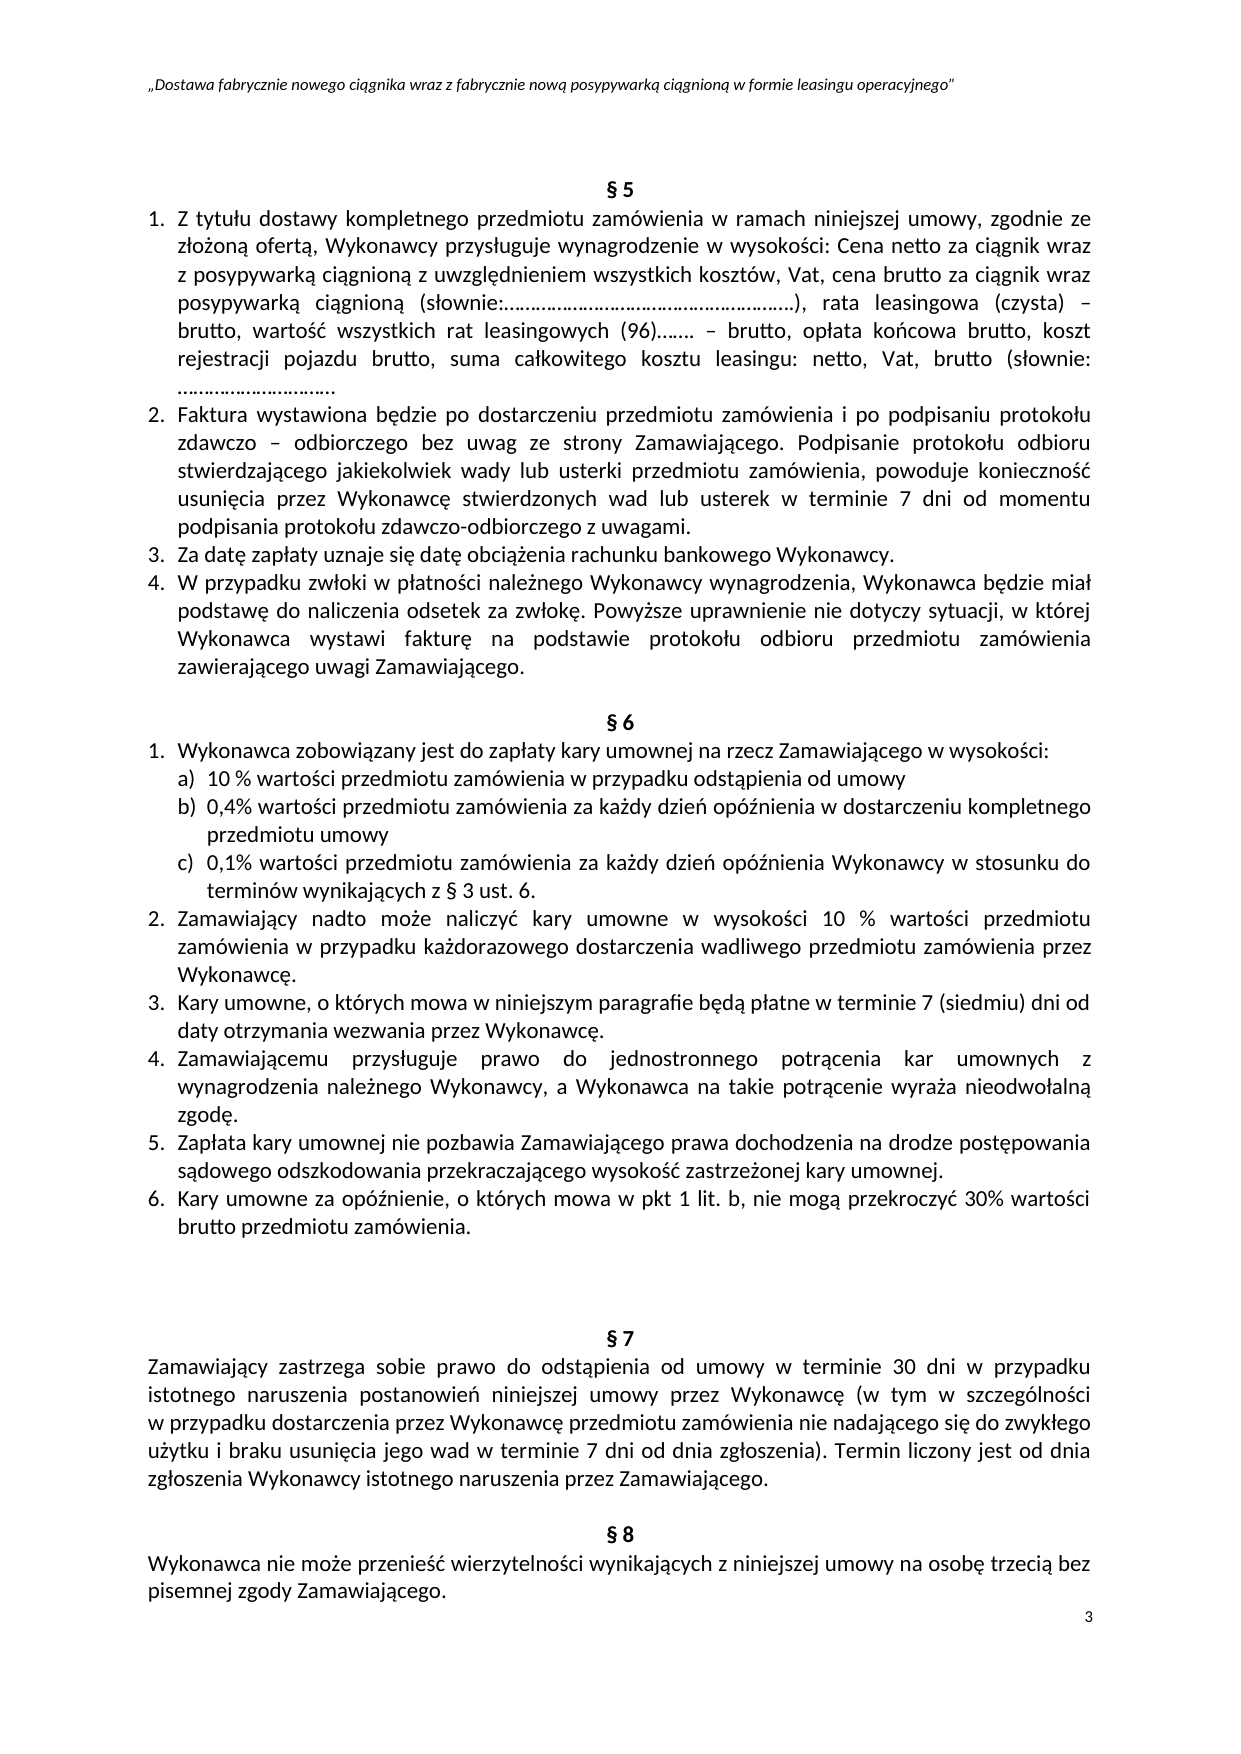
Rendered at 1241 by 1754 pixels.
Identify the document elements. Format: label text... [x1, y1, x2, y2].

list Zapłata kary umownej nie pozbawia Zamawiającego prawa dochodzenia na drodze postępowania sądowego odszkodowania przekraczającego wysokość zastrzeżonej kary umownej. [148, 1128, 1093, 1184]
list 0,4% wartości przedmiotu zamówienia za każdy dzień opóźnienia w dostarczeniu kompletnego przedmiotu umowy [177, 792, 1093, 848]
text § 7 [148, 1324, 1093, 1352]
list Kary umowne, o których mowa w niniejszym paragrafie będą płatne w terminie 7 (siedmiu) dni od daty otrzymania wezwania przez Wykonawcę. [148, 988, 1093, 1044]
list W przypadku zwłoki w płatności należnego Wykonawcy wynagrodzenia, Wykonawca będzie miał podstawę do naliczenia odsetek za zwłokę. Powyższe uprawnienie nie dotyczy sytuacji, w której Wykonawca wystawi fakturę na podstawie protokołu odbioru przedmiotu zamówienia zawierającego uwagi Zamawiającego. [148, 568, 1093, 680]
list 10 % wartości przedmiotu zamówienia w przypadku odstąpienia od umowy [177, 764, 1093, 792]
text § 5 [148, 176, 1093, 204]
list Za datę zapłaty uznaje się datę obciążenia rachunku bankowego Wykonawcy. [148, 540, 1093, 568]
text § 6 [148, 708, 1093, 736]
list Faktura wystawiona będzie po dostarczeniu przedmiotu zamówienia i po podpisaniu protokołu zdawczo – odbiorczego bez uwag ze strony Zamawiającego. Podpisanie protokołu odbioru stwierdzającego jakiekolwiek wady lub usterki przedmiotu zamówienia, powoduje konieczność usunięcia przez Wykonawcę stwierdzonych wad lub usterek w terminie 7 dni od momentu podpisania protokołu zdawczo-odbiorczego z uwagami. [148, 400, 1093, 540]
text Wykonawca nie może przenieść wierzytelności wynikających z niniejszej umowy na osobę trzecią bez pisemnej zgody Zamawiającego. [148, 1549, 1093, 1605]
text Zamawiający zastrzega sobie prawo do odstąpienia od umowy w terminie 30 dni w przypadku istotnego naruszenia postanowień niniejszej umowy przez Wykonawcę (w tym w szczególności w przypadku dostarczenia przez Wykonawcę przedmiotu zamówienia nie nadającego się do zwykłego użytku i braku usunięcia jego wad w terminie 7 dni od dnia zgłoszenia). Termin liczony jest od dnia zgłoszenia Wykonawcy istotnego naruszenia przez Zamawiającego. [148, 1352, 1093, 1493]
list Zamawiający nadto może naliczyć kary umowne w wysokości 10 % wartości przedmiotu zamówienia w przypadku każdorazowego dostarczenia wadliwego przedmiotu zamówienia przez Wykonawcę. [148, 904, 1093, 988]
list Kary umowne za opóźnienie, o których mowa w pkt 1 lit. b, nie mogą przekroczyć 30% wartości brutto przedmiotu zamówienia. [148, 1184, 1093, 1240]
list Z tytułu dostawy kompletnego przedmiotu zamówienia w ramach niniejszej umowy, zgodnie ze złożoną ofertą, Wykonawcy przysługuje wynagrodzenie w wysokości: Cena netto za ciągnik wraz z posypywarką ciągnioną z uwzględnieniem wszystkich kosztów, Vat, cena brutto za ciągnik wraz posypywarką ciągnioną (słownie:……………………………………………….), rata leasingowa (czysta) – brutto, wartość wszystkich rat leasingowych (96)……. – brutto, opłata końcowa brutto, koszt rejestracji pojazdu brutto, suma całkowitego kosztu leasingu: netto, Vat, brutto (słownie:………………………… [148, 204, 1093, 400]
list Zamawiającemu przysługuje prawo do jednostronnego potrącenia kar umownych z wynagrodzenia należnego Wykonawcy, a Wykonawca na takie potrącenie wyraża nieodwołalną zgodę. [148, 1044, 1093, 1128]
text § 8 [148, 1521, 1093, 1549]
list 0,1% wartości przedmiotu zamówienia za każdy dzień opóźnienia Wykonawcy w stosunku do terminów wynikających z § 3 ust. 6. [177, 848, 1093, 904]
list Wykonawca zobowiązany jest do zapłaty kary umownej na rzecz Zamawiającego w wysokości: [148, 736, 1093, 764]
